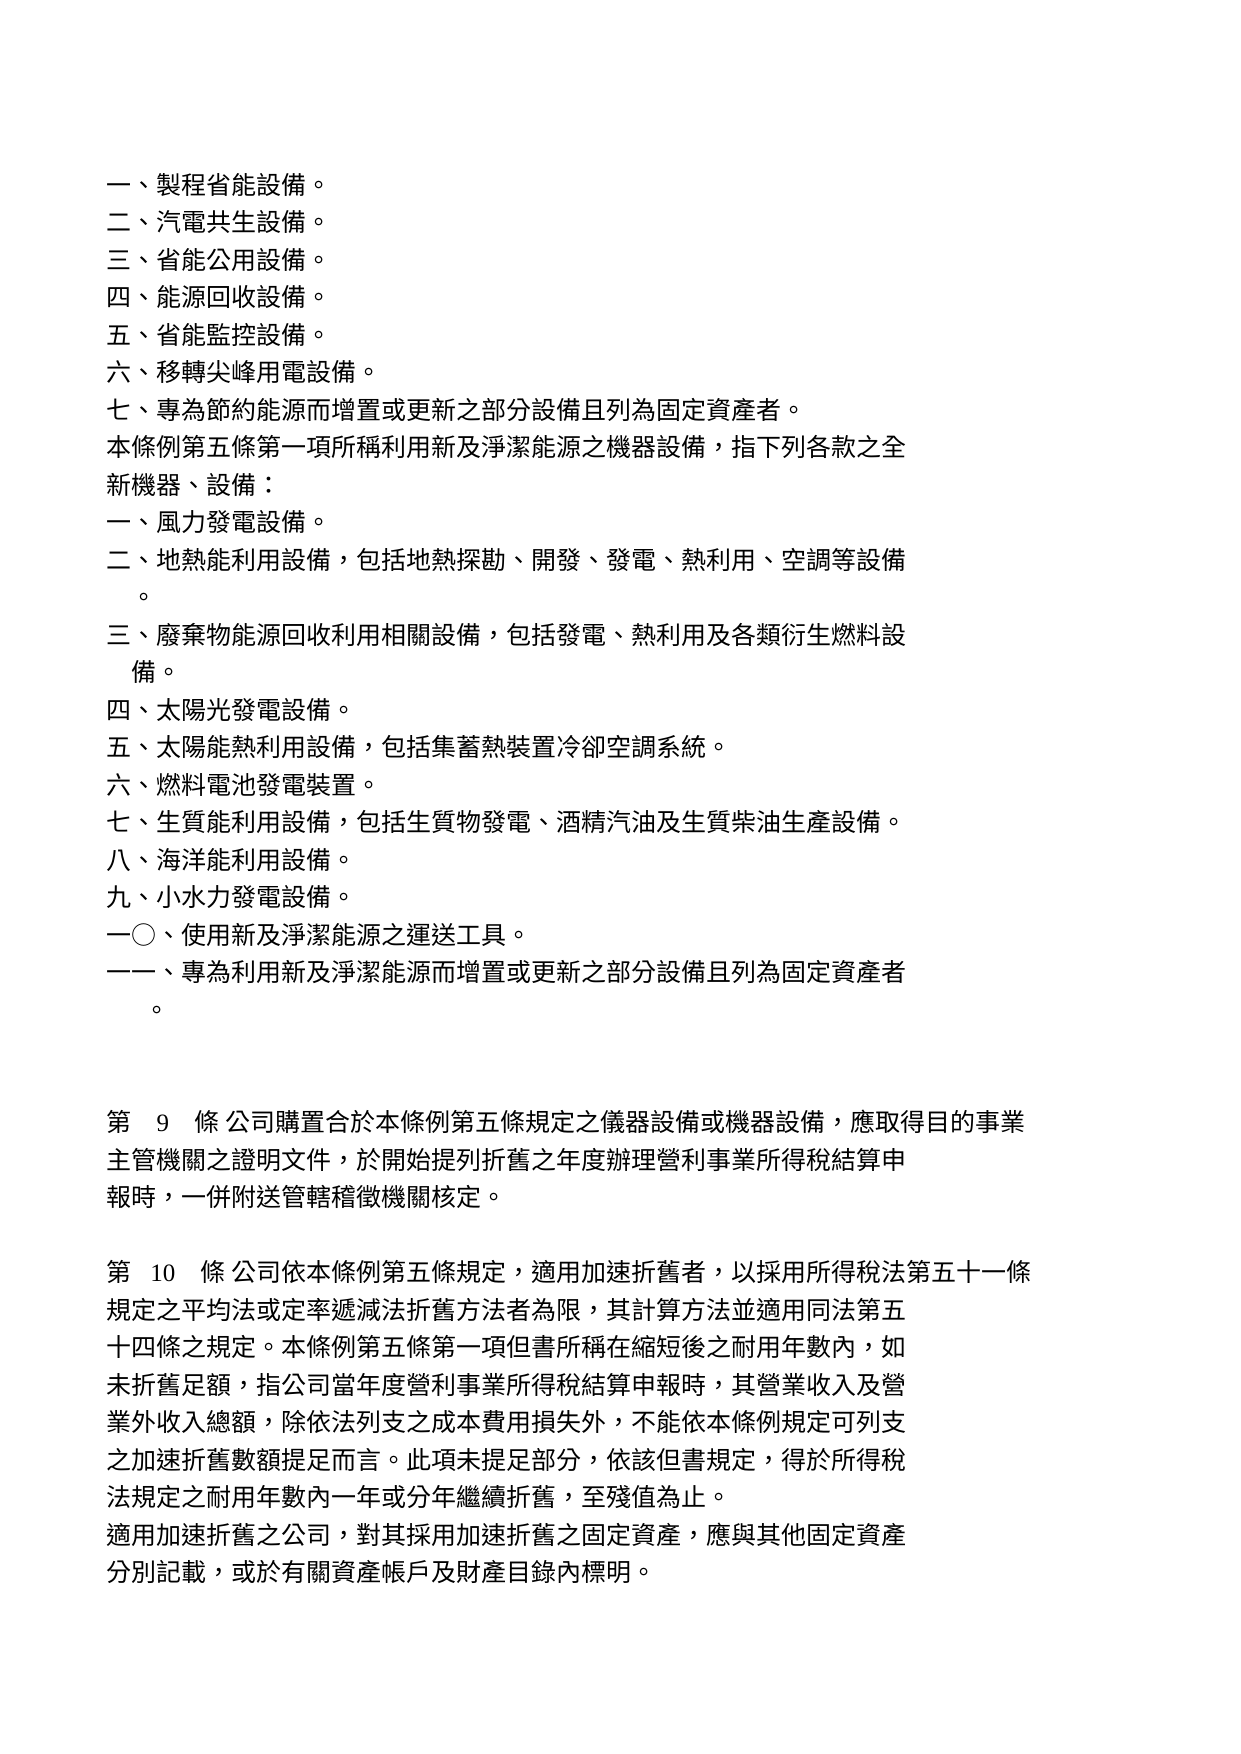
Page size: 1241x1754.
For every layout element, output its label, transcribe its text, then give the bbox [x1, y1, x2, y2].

text 三、省能公用設備。 [106, 239, 1134, 277]
text 六、移轉尖峰用電設備。 [106, 352, 1134, 389]
text 七、生質能利用設備，包括生質物發電、酒精汽油及生質柴油生產設備。 [106, 802, 1134, 839]
text 九、小水力發電設備。 [106, 877, 1134, 914]
text 七、專為節約能源而增置或更新之部分設備且列為固定資產者。 [106, 389, 1134, 427]
text 一、風力發電設備。 [106, 502, 1134, 539]
text 二、地熱能利用設備，包括地熱探勘、開發、發電、熱利用、空調等設備 [106, 539, 1134, 577]
text 。 [106, 989, 1134, 1027]
text 二、汽電共生設備。 [106, 202, 1134, 239]
text 十四條之規定。本條例第五條第一項但書所稱在縮短後之耐用年數內，如 [106, 1327, 1134, 1364]
text 適用加速折舊之公司，對其採用加速折舊之固定資產，應與其他固定資產 [106, 1514, 1134, 1552]
text 報時，一併附送管轄稽徵機關核定。 [106, 1177, 1134, 1214]
text 四、能源回收設備。 [106, 277, 1134, 314]
text 分別記載，或於有關資產帳戶及財產目錄內標明。 [106, 1552, 1134, 1589]
text 之加速折舊數額提足而言。此項未提足部分，依該但書規定，得於所得稅 [106, 1439, 1134, 1477]
text 新機器、設備： [106, 464, 1134, 502]
text 一○、使用新及淨潔能源之運送工具。 [106, 914, 1134, 952]
text 六、燃料電池發電裝置。 [106, 764, 1134, 802]
text 第 10 條 公司依本條例第五條規定，適用加速折舊者，以採用所得稅法第五十一條 [106, 1252, 1134, 1289]
text 規定之平均法或定率遞減法折舊方法者為限，其計算方法並適用同法第五 [106, 1289, 1134, 1327]
text 一、製程省能設備。 [106, 164, 1134, 202]
text 四、太陽光發電設備。 [106, 689, 1134, 727]
text 法規定之耐用年數內一年或分年繼續折舊，至殘值為止。 [106, 1477, 1134, 1514]
text 五、省能監控設備。 [106, 314, 1134, 352]
text 三、廢棄物能源回收利用相關設備，包括發電、熱利用及各類衍生燃料設 [106, 614, 1134, 652]
text 。 [106, 577, 1134, 614]
text 一一、專為利用新及淨潔能源而增置或更新之部分設備且列為固定資產者 [106, 952, 1134, 989]
text 主管機關之證明文件，於開始提列折舊之年度辦理營利事業所得稅結算申 [106, 1139, 1134, 1177]
text 八、海洋能利用設備。 [106, 839, 1134, 877]
text 備。 [106, 652, 1134, 689]
text 本條例第五條第一項所稱利用新及淨潔能源之機器設備，指下列各款之全 [106, 427, 1134, 464]
text 第 9 條 公司購置合於本條例第五條規定之儀器設備或機器設備，應取得目的事業 [106, 1102, 1134, 1139]
text 業外收入總額，除依法列支之成本費用損失外，不能依本條例規定可列支 [106, 1402, 1134, 1439]
text 未折舊足額，指公司當年度營利事業所得稅結算申報時，其營業收入及營 [106, 1364, 1134, 1402]
text 五、太陽能熱利用設備，包括集蓄熱裝置冷卻空調系統。 [106, 727, 1134, 764]
